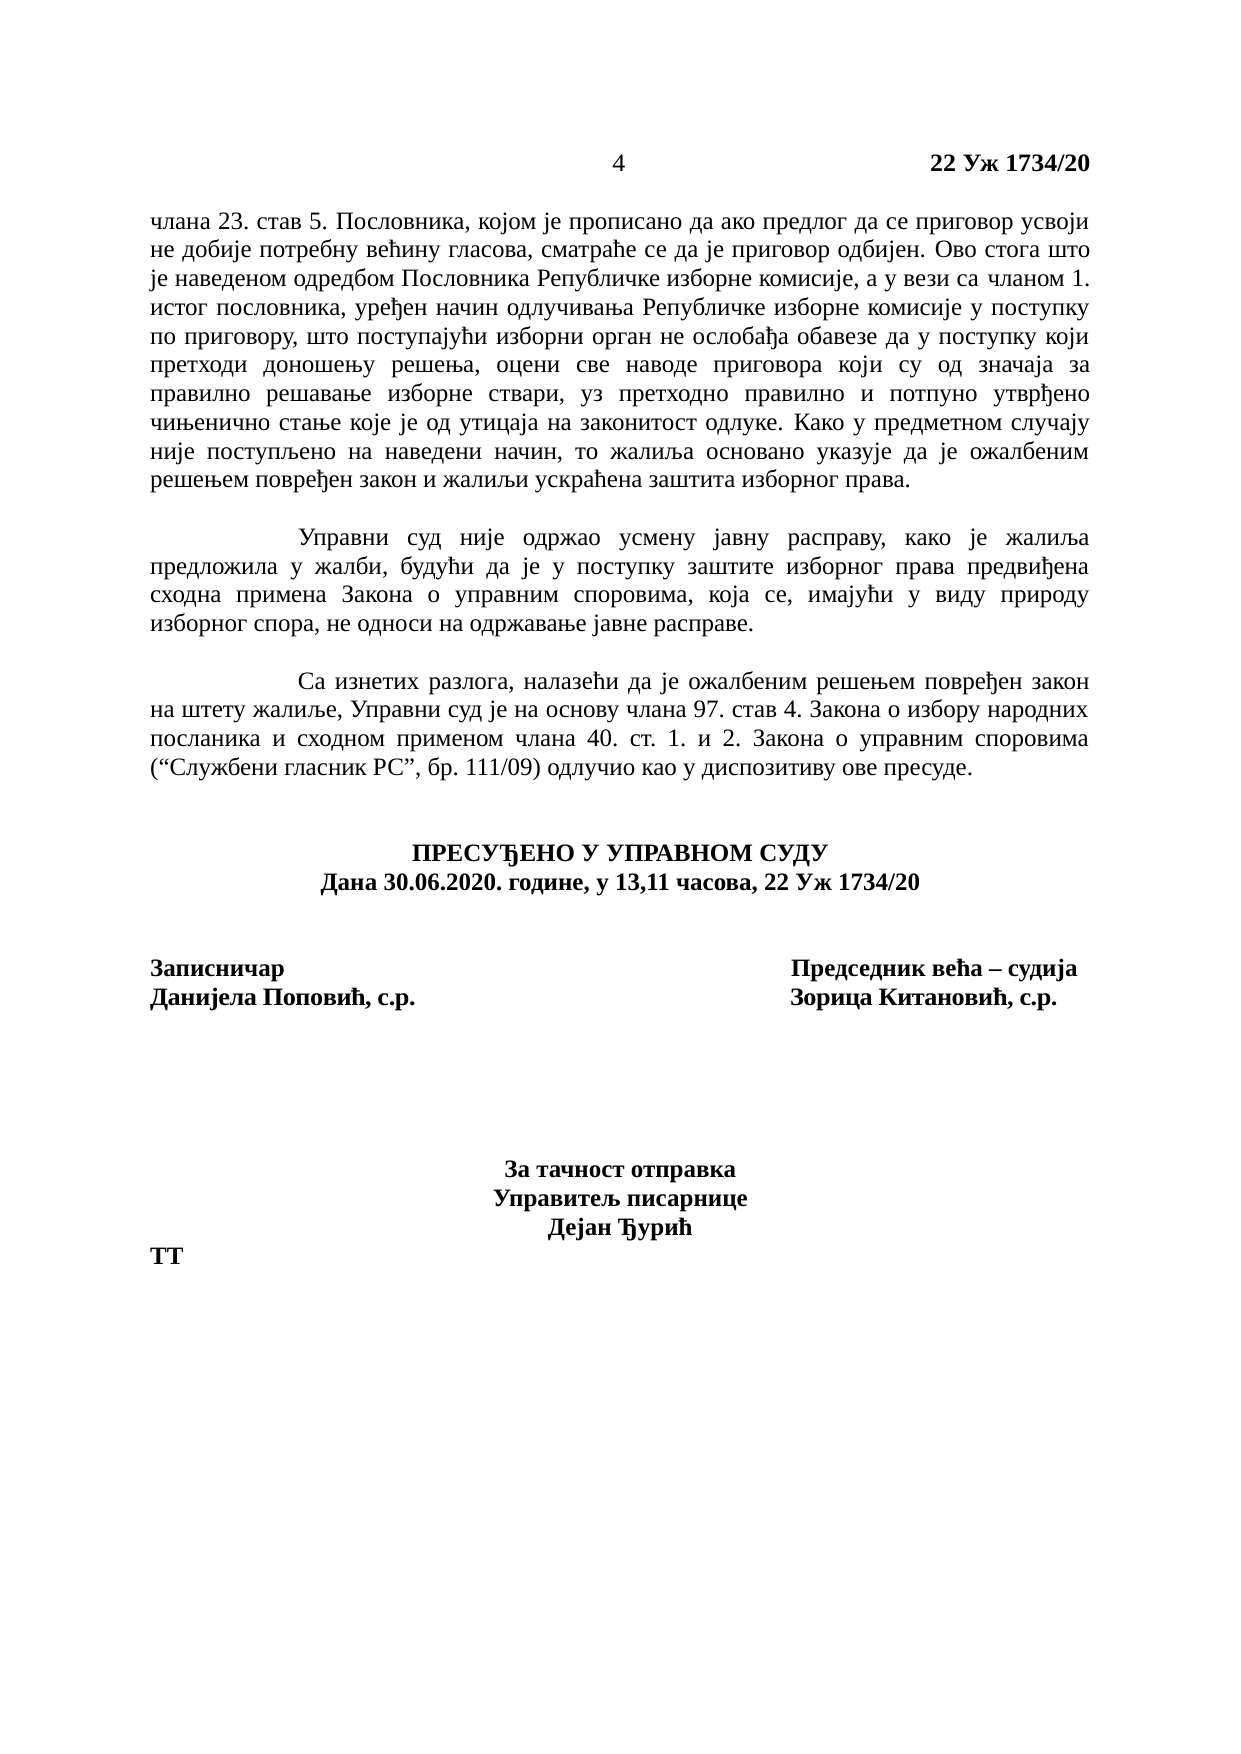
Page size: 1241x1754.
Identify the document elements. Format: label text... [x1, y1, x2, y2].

text Управитељ писарнице [150, 1183, 1090, 1212]
text Записничар Председник већа – судија [150, 953, 1090, 982]
text Данијела Поповић, с.р. Зорица Китановић, с.р. [150, 982, 1090, 1011]
text За тачност отправка [150, 1154, 1090, 1183]
text члана 23. став 5. Пословника, којом је прописано да ако предлог да се приговор усвоји не добије потребну већину гласова, сматраће се да је приговор одбијен. Ово стога што је наведеном одредбом Пословника Републичке изборне комисије, а у вези са чланом 1. истог пословника, уређен начин одлучивања Републичке изборне комисије у поступку по приговору, што поступајући изборни орган не ослобађа обавезе да у поступку који претходи доношењу решења, оцени све наводе приговора који су од значаја за правилно решавање изборне ствари, уз претходно правилно и потпуно утврђено чињенично стање које је од утицаја на законитост одлуке. Како у предметном случају није поступљено на наведени начин, то жалиља основано указује да је ожалбеним решењем повређен закон и жалиљи ускраћена заштита изборног права. [150, 206, 1090, 493]
text Дана 30.06.2020. године, у 13,11 часова, 22 Уж 1734/20 [150, 867, 1090, 896]
text Са изнетих разлога, налазећи да је ожалбеним решењем повређен закон на штету жалиље, Управни суд је на основу члана 97. став 4. Закона о избору народних посланика и сходном применом члана 40. ст. 1. и 2. Закона о управним споровима (“Службени гласник РС”, бр. 111/09) одлучио као у диспозитиву ове пресуде. [150, 666, 1090, 781]
text ТТ [150, 1241, 1090, 1269]
text Дејан Ђурић [150, 1212, 1090, 1241]
text ПРЕСУЂЕНО У УПРАВНОМ СУДУ [150, 838, 1090, 867]
text Управни суд није одржао усмену јавну расправу, како је жалиља предложила у жалби, будући да је у поступку заштите изборног права предвиђена сходна примена Закона о управним споровима, која се, имајући у виду природу изборног спора, не односи на одржавање јавне расправе. [150, 522, 1090, 637]
